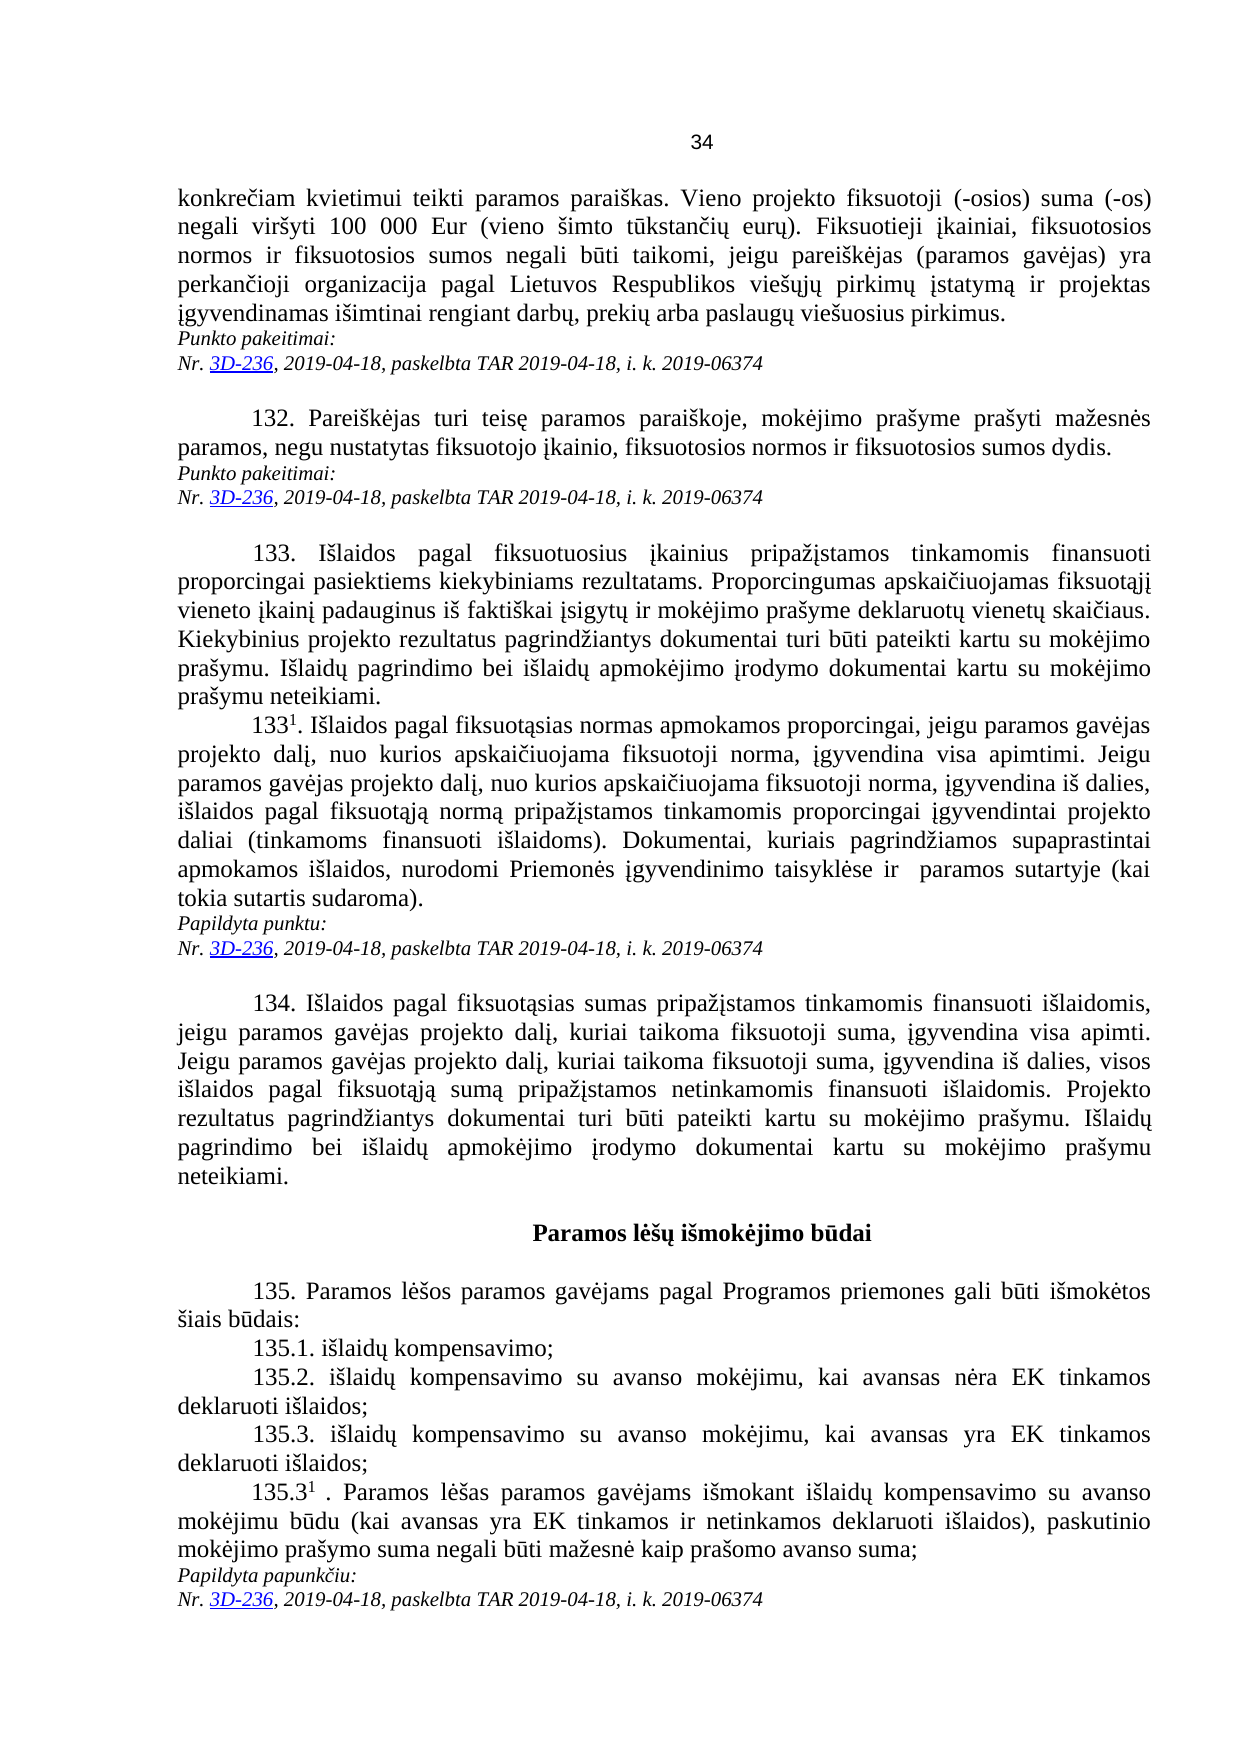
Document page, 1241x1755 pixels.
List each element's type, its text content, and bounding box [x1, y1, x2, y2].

text 135. Paramos lėšos paramos gavėjams pagal Programos priemones gali būti išmokėtos šiais būdais: [177, 1276, 1152, 1333]
text 135.1. išlaidų kompensavimo; [177, 1333, 1152, 1362]
text Nr. 3D-236, 2019-04-18, paskelbta TAR 2019-04-18, i. k. 2019-06374 [177, 485, 1152, 509]
text Papildyta punktu: [177, 911, 1152, 935]
text 134. Išlaidos pagal fiksuotąsias sumas pripažįstamos tinkamomis finansuoti išlaidomis, jeigu paramos gavėjas projekto dalį, kuriai taikoma fiksuotoji suma, įgyvendina visa apimti. Jeigu paramos gavėjas projekto dalį, kuriai taikoma fiksuotoji suma, įgyvendina iš dalies, visos išlaidos pagal fiksuotąją sumą pripažįstamos netinkamomis finansuoti išlaidomis. Projekto rezultatus pagrindžiantys dokumentai turi būti pateikti kartu su mokėjimo prašymu. Išlaidų pagrindimo bei išlaidų apmokėjimo įrodymo dokumentai kartu su mokėjimo prašymu neteikiami. [177, 988, 1152, 1189]
text 133. Išlaidos pagal fiksuotuosius įkainius pripažįstamos tinkamomis finansuoti proporcingai pasiektiems kiekybiniams rezultatams. Proporcingumas apskaičiuojamas fiksuotąjį vieneto įkainį padauginus iš faktiškai įsigytų ir mokėjimo prašyme deklaruotų vienetų skaičiaus. Kiekybinius projekto rezultatus pagrindžiantys dokumentai turi būti pateikti kartu su mokėjimo prašymu. Išlaidų pagrindimo bei išlaidų apmokėjimo įrodymo dokumentai kartu su mokėjimo prašymu neteikiami. [177, 538, 1152, 710]
text konkrečiam kvietimui teikti paramos paraiškas. Vieno projekto fiksuotoji (-osios) suma (-os) negali viršyti 100 000 Eur (vieno šimto tūkstančių eurų). Fiksuotieji įkainiai, fiksuotosios normos ir fiksuotosios sumos negali būti taikomi, jeigu pareiškėjas (paramos gavėjas) yra perkančioji organizacija pagal Lietuvos Respublikos viešųjų pirkimų įstatymą ir projektas įgyvendinamas išimtinai rengiant darbų, prekių arba paslaugų viešuosius pirkimus. [177, 183, 1152, 326]
text Papildyta papunkčiu: [177, 1563, 1152, 1587]
text 1331. Išlaidos pagal fiksuotąsias normas apmokamos proporcingai, jeigu paramos gavėjas projekto dalį, nuo kurios apskaičiuojama fiksuotoji norma, įgyvendina visa apimtimi. Jeigu paramos gavėjas projekto dalį, nuo kurios apskaičiuojama fiksuotoji norma, įgyvendina iš dalies, išlaidos pagal fiksuotąją normą pripažįstamos tinkamomis proporcingai įgyvendintai projekto daliai (tinkamoms finansuoti išlaidoms). Dokumentai, kuriais pagrindžiamos supaprastintai apmokamos išlaidos, nurodomi Priemonės įgyvendinimo taisyklėse ir paramos sutartyje (kai tokia sutartis sudaroma). [177, 710, 1152, 911]
text Nr. 3D-236, 2019-04-18, paskelbta TAR 2019-04-18, i. k. 2019-06374 [177, 935, 1152, 959]
text 135.2. išlaidų kompensavimo su avanso mokėjimu, kai avansas nėra EK tinkamos deklaruoti išlaidos; [177, 1362, 1152, 1419]
text Punkto pakeitimai: [177, 461, 1152, 485]
text 135.3. išlaidų kompensavimo su avanso mokėjimu, kai avansas yra EK tinkamos deklaruoti išlaidos; [177, 1419, 1152, 1477]
text Paramos lėšų išmokėjimo būdai [177, 1218, 1152, 1247]
text 135.31 . Paramos lėšas paramos gavėjams išmokant išlaidų kompensavimo su avanso mokėjimu būdu (kai avansas yra EK tinkamos ir netinkamos deklaruoti išlaidos), paskutinio mokėjimo prašymo suma negali būti mažesnė kaip prašomo avanso suma; [177, 1477, 1152, 1563]
text Punkto pakeitimai: [177, 326, 1152, 350]
text 132. Pareiškėjas turi teisę paramos paraiškoje, mokėjimo prašyme prašyti mažesnės paramos, negu nustatytas fiksuotojo įkainio, fiksuotosios normos ir fiksuotosios sumos dydis. [177, 403, 1152, 461]
text Nr. 3D-236, 2019-04-18, paskelbta TAR 2019-04-18, i. k. 2019-06374 [177, 350, 1152, 374]
text Nr. 3D-236, 2019-04-18, paskelbta TAR 2019-04-18, i. k. 2019-06374 [177, 1587, 1152, 1611]
